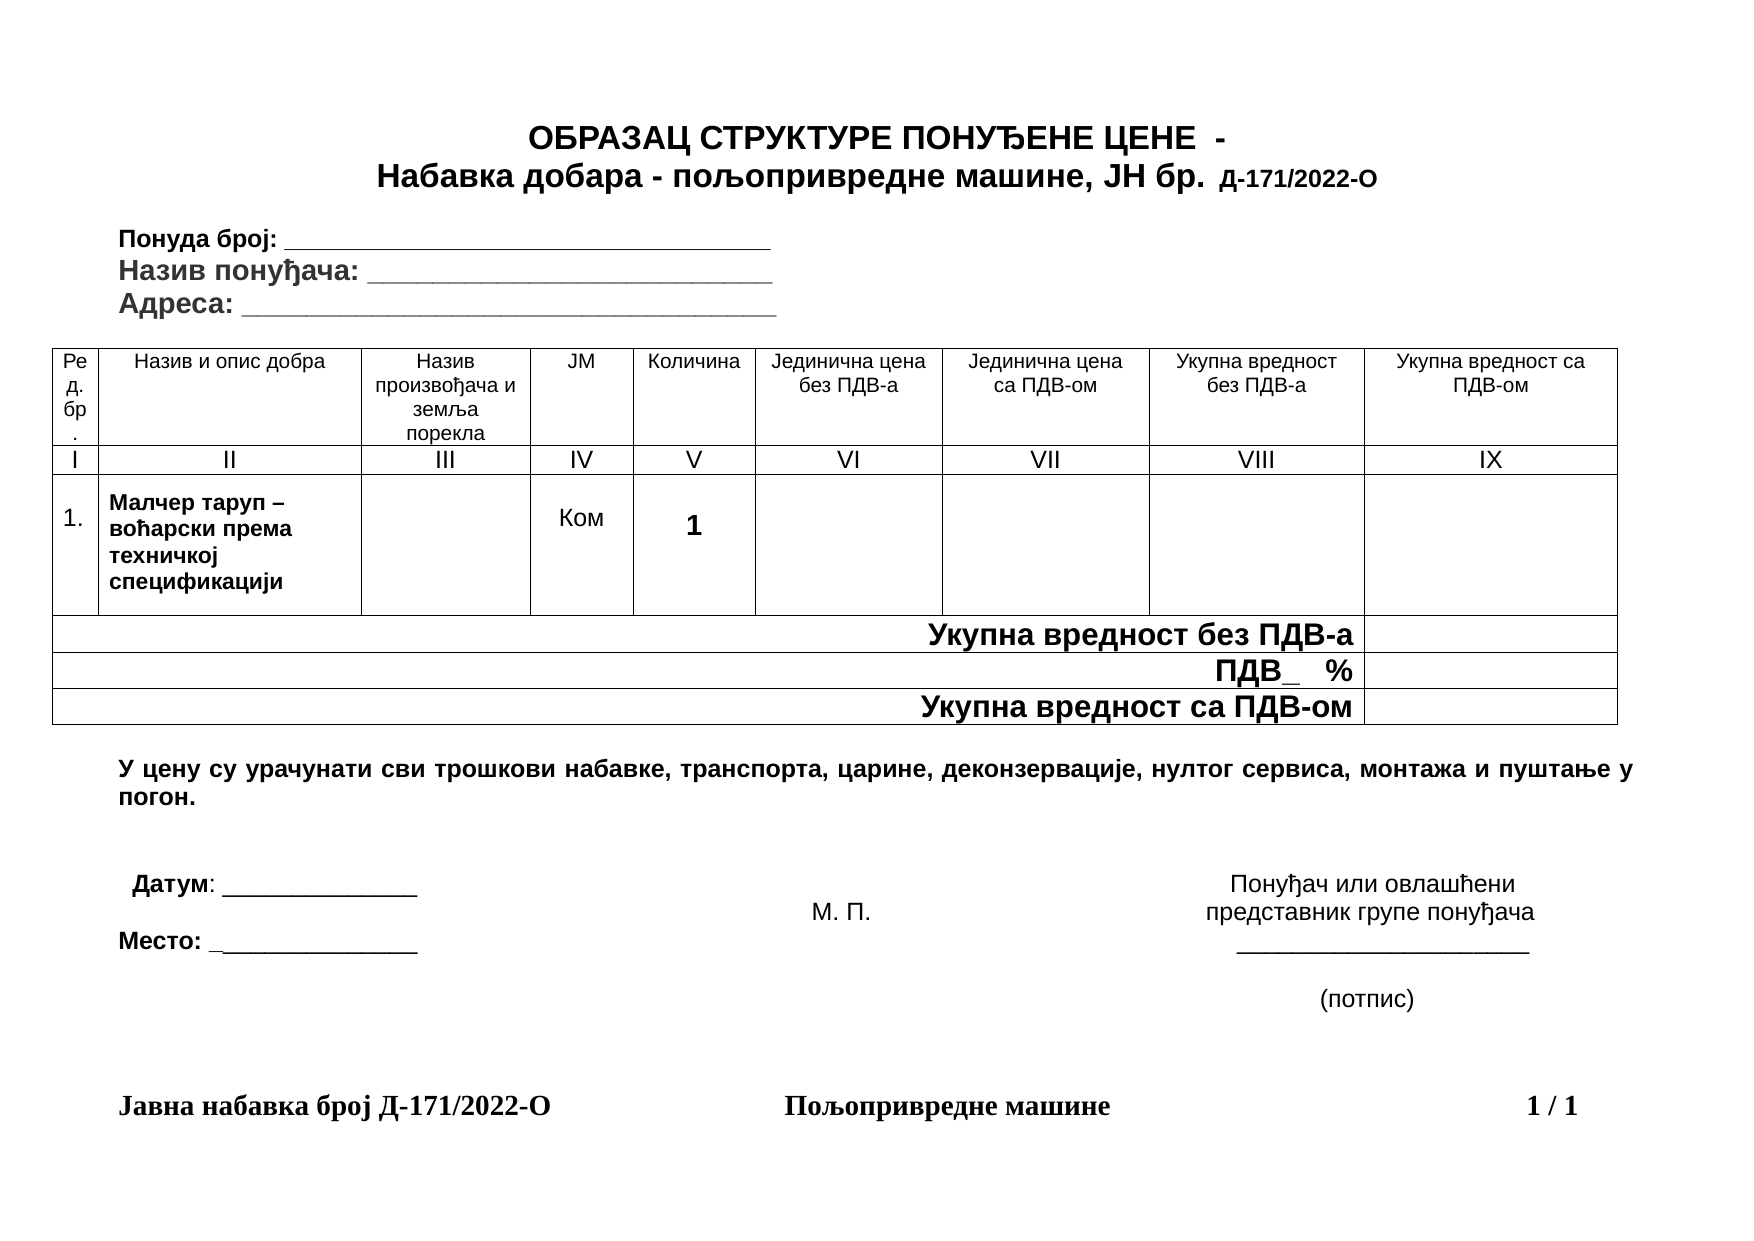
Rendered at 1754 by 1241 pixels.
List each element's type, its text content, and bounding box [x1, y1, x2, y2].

table_cell [1150, 475, 1364, 615]
table_cell ПДВ_ % [53, 653, 1364, 688]
table_cell VIII [1150, 446, 1364, 474]
table_header Назив и опис добра [99, 349, 361, 445]
table_header Јединична цена без ПДВ-а [756, 349, 942, 445]
text ОБРАЗАЦ СТРУКТУРЕ ПОНУЂЕНЕ ЦЕНЕ - [118, 118, 1636, 157]
table_cell IV [531, 446, 633, 474]
text Назив понуђача: _________________________ [118, 252, 1636, 286]
table_cell III [362, 446, 530, 474]
table_cell VI [756, 446, 942, 474]
table_header ЈМ [531, 349, 633, 445]
text У цену су урачунати сви трошкови набавке, транспорта, царине, деконзервације, нултог сервиса, монтажа и пуштање у погон. [118, 754, 1636, 811]
table_cell [1365, 616, 1617, 651]
table_cell Малчер таруп – воћарски према техничкој спецификацији [99, 475, 361, 615]
text Набавка добара - пољопривредне машине, ЈН бр. Д-171/2022-O [118, 157, 1636, 195]
table_header Ред. бр. [53, 349, 98, 445]
table_header Укупна вредност без ПДВ-а [1150, 349, 1364, 445]
table_cell IX [1365, 446, 1617, 474]
table_cell [943, 475, 1149, 615]
table_header Назив произвођача и земља порекла [362, 349, 530, 445]
table_cell I [53, 446, 98, 474]
table_cell V [634, 446, 755, 474]
table_cell 1 [634, 475, 755, 615]
table_cell [1365, 653, 1617, 688]
table_header Количина [634, 349, 755, 445]
text Место: _______________ _____________________ [118, 926, 1636, 955]
table_cell [1365, 689, 1617, 724]
table_cell II [99, 446, 361, 474]
table_cell Ком [531, 475, 633, 615]
table_cell VII [943, 446, 1149, 474]
text Датум: ______________ Понуђач или овлашћени [118, 869, 1636, 897]
table_cell [756, 475, 942, 615]
text (потпис) [118, 984, 1636, 1012]
text М. П. представник групе понуђача [118, 897, 1636, 926]
table_header Укупна вредност са ПДВ-ом [1365, 349, 1617, 445]
table_cell Укупна вредност без ПДВ-а [53, 616, 1364, 651]
table_cell Укупна вредност са ПДВ-ом [53, 689, 1364, 724]
table_cell 1. [53, 475, 98, 615]
text Адреса: _________________________________ [118, 286, 1636, 319]
text Понуда број: ___________________________________ [118, 224, 1636, 252]
table_header Јединична цена са ПДВ-ом [943, 349, 1149, 445]
table_cell [1365, 475, 1617, 615]
table_cell [362, 475, 530, 615]
